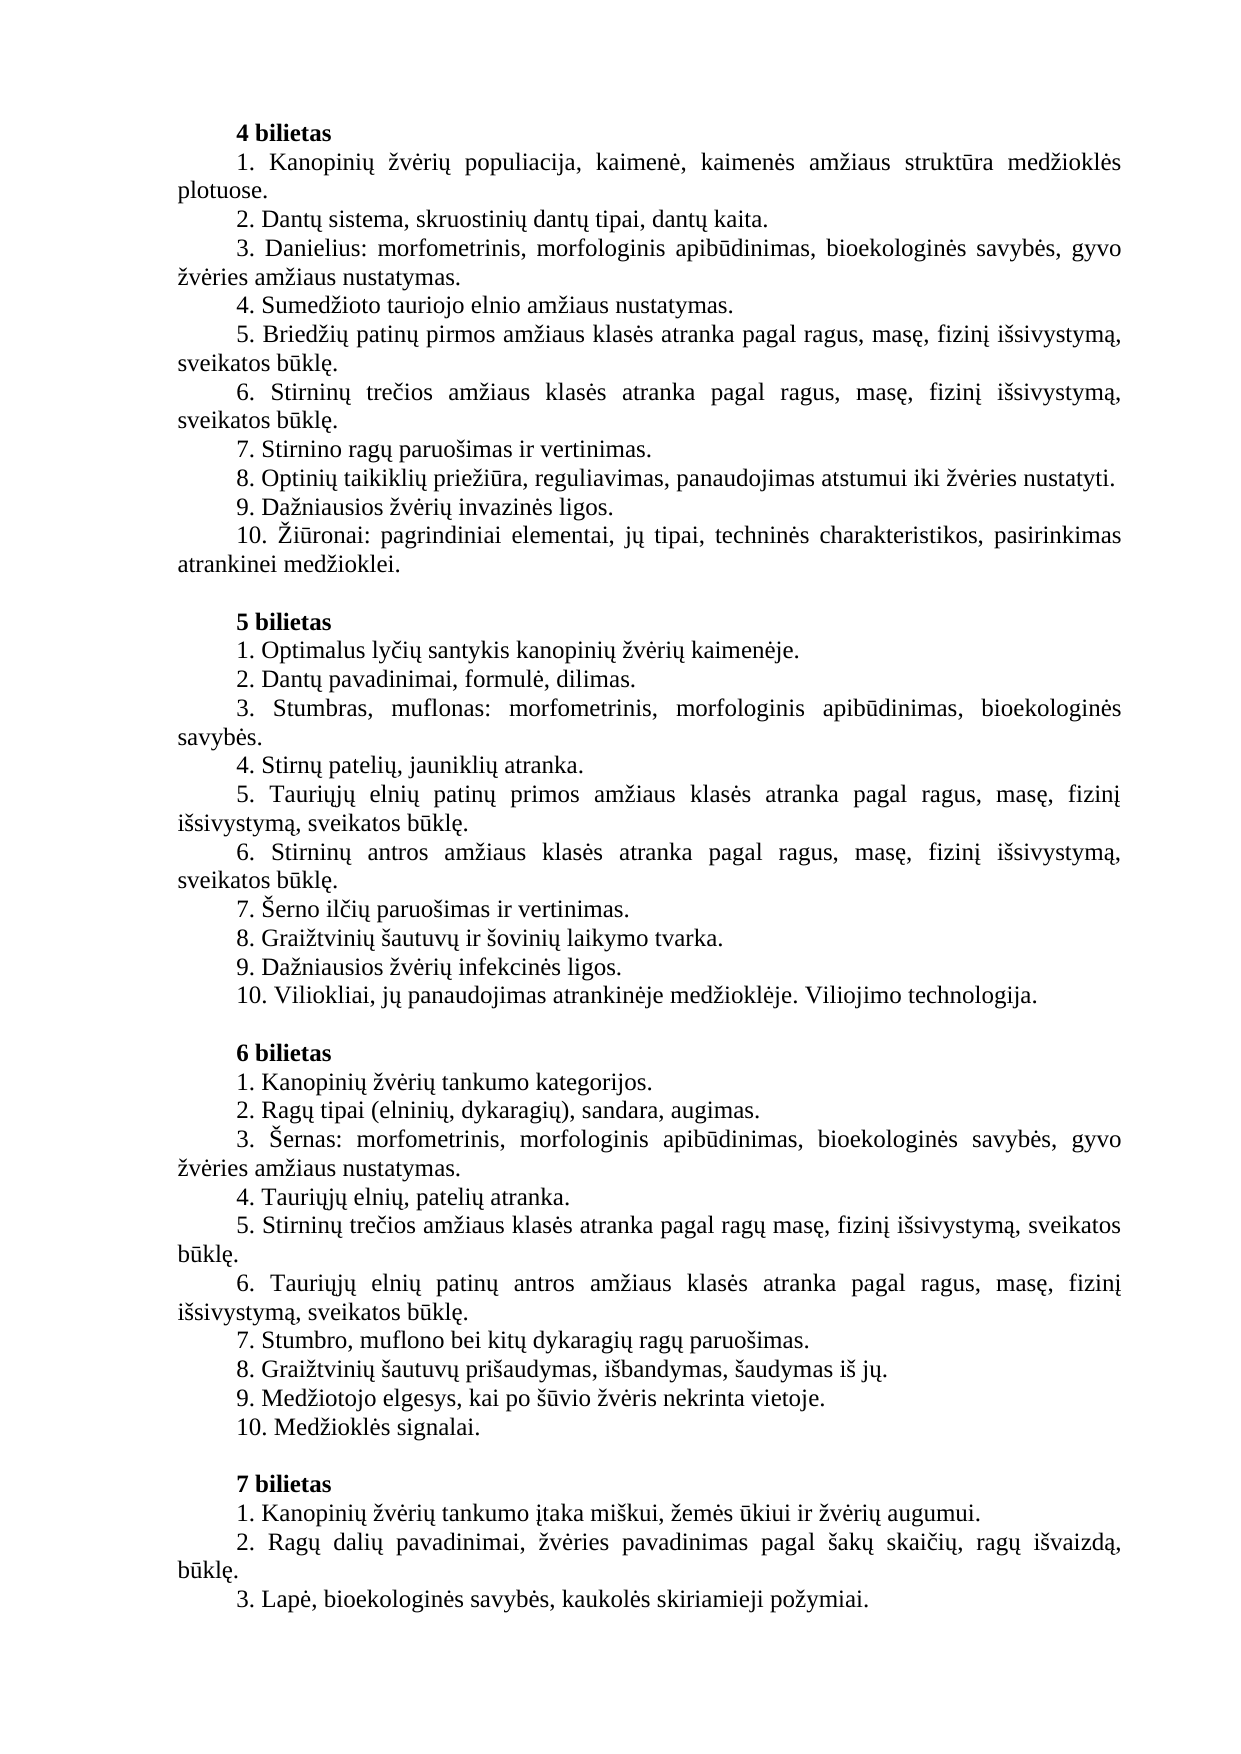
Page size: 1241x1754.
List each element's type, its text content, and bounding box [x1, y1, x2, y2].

text 2. Ragų dalių pavadinimai, žvėries pavadinimas pagal šakų skaičių, ragų išvaizdą, būklę. [177, 1527, 1122, 1584]
text 7. Šerno ilčių paruošimas ir vertinimas. [177, 894, 1122, 923]
text 1. Optimalus lyčių santykis kanopinių žvėrių kaimenėje. [177, 636, 1122, 664]
text 3. Danielius: morfometrinis, morfologinis apibūdinimas, bioekologinės savybės, gyvo žvėries amžiaus nustatymas. [177, 233, 1122, 291]
text 4. Stirnų patelių, jauniklių atranka. [177, 751, 1122, 779]
text 9. Dažniausios žvėrių infekcinės ligos. [177, 952, 1122, 981]
text 9. Dažniausios žvėrių invazinės ligos. [177, 492, 1122, 521]
text 6. Tauriųjų elnių patinų antros amžiaus klasės atranka pagal ragus, masę, fizinį išsivystymą, sveikatos būklę. [177, 1268, 1122, 1326]
text 1. Kanopinių žvėrių tankumo kategorijos. [177, 1067, 1122, 1096]
text 6. Stirninų antros amžiaus klasės atranka pagal ragus, masę, fizinį išsivystymą, sveikatos būklę. [177, 837, 1122, 894]
text 2. Ragų tipai (elninių, dykaragių), sandara, augimas. [177, 1096, 1122, 1124]
text 8. Optinių taikiklių priežiūra, reguliavimas, panaudojimas atstumui iki žvėries nustatyti. [177, 463, 1122, 492]
text 9. Medžiotojo elgesys, kai po šūvio žvėris nekrinta vietoje. [177, 1383, 1122, 1412]
text 8. Graižtvinių šautuvų ir šovinių laikymo tvarka. [177, 923, 1122, 952]
text 4. Sumedžioto tauriojo elnio amžiaus nustatymas. [177, 291, 1122, 319]
text 5. Briedžių patinų pirmos amžiaus klasės atranka pagal ragus, masę, fizinį išsivystymą, sveikatos būklę. [177, 319, 1122, 377]
text 7 bilietas [177, 1469, 1122, 1498]
text 3. Lapė, bioekologinės savybės, kaukolės skiriamieji požymiai. [177, 1584, 1122, 1613]
text 6 bilietas [177, 1038, 1122, 1067]
text 2. Dantų sistema, skruostinių dantų tipai, dantų kaita. [177, 204, 1122, 233]
text 5 bilietas [177, 607, 1122, 636]
text 1. Kanopinių žvėrių populiacija, kaimenė, kaimenės amžiaus struktūra medžioklės plotuose. [177, 147, 1122, 204]
text 5. Tauriųjų elnių patinų primos amžiaus klasės atranka pagal ragus, masę, fizinį išsivystymą, sveikatos būklę. [177, 779, 1122, 837]
text 3. Šernas: morfometrinis, morfologinis apibūdinimas, bioekologinės savybės, gyvo žvėries amžiaus nustatymas. [177, 1124, 1122, 1182]
text 10. Viliokliai, jų panaudojimas atrankinėje medžioklėje. Viliojimo technologija. [177, 981, 1122, 1009]
text 8. Graižtvinių šautuvų prišaudymas, išbandymas, šaudymas iš jų. [177, 1354, 1122, 1383]
text 4 bilietas [177, 118, 1122, 147]
text 7. Stumbro, muflono bei kitų dykaragių ragų paruošimas. [177, 1326, 1122, 1354]
text 10. Žiūronai: pagrindiniai elementai, jų tipai, techninės charakteristikos, pasirinkimas atrankinei medžioklei. [177, 521, 1122, 578]
text 3. Stumbras, muflonas: morfometrinis, morfologinis apibūdinimas, bioekologinės savybės. [177, 693, 1122, 751]
text 2. Dantų pavadinimai, formulė, dilimas. [177, 664, 1122, 693]
text 1. Kanopinių žvėrių tankumo įtaka miškui, žemės ūkiui ir žvėrių augumui. [177, 1498, 1122, 1527]
text 6. Stirninų trečios amžiaus klasės atranka pagal ragus, masę, fizinį išsivystymą, sveikatos būklę. [177, 377, 1122, 434]
text 10. Medžioklės signalai. [177, 1412, 1122, 1441]
text 7. Stirnino ragų paruošimas ir vertinimas. [177, 434, 1122, 463]
text 5. Stirninų trečios amžiaus klasės atranka pagal ragų masę, fizinį išsivystymą, sveikatos būklę. [177, 1211, 1122, 1268]
text 4. Tauriųjų elnių, patelių atranka. [177, 1182, 1122, 1211]
